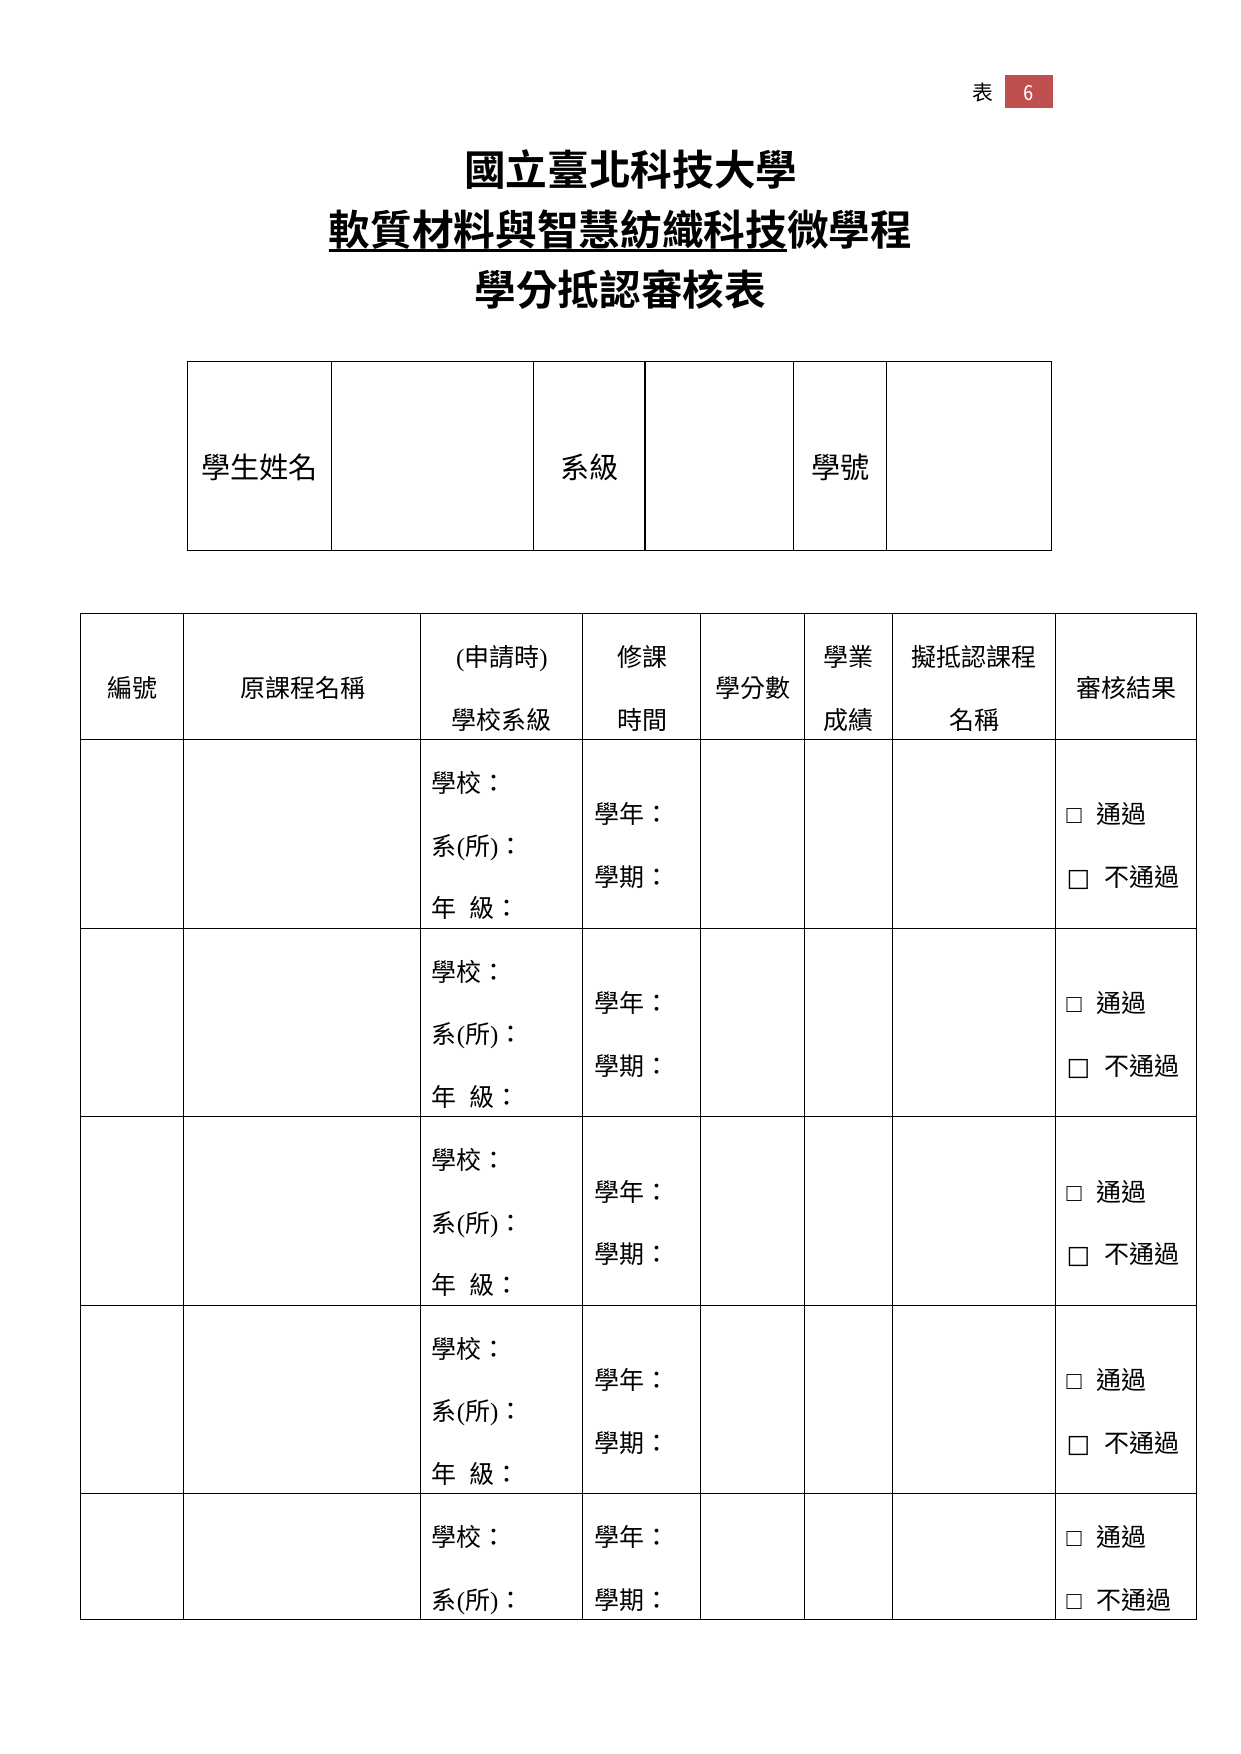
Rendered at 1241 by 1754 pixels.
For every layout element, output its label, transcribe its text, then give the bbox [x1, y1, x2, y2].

table_cell [81, 1117, 183, 1305]
table_header 修課 時間 [583, 614, 700, 739]
table_header (申請時) 學校系級 [421, 614, 582, 739]
table_cell [805, 1306, 892, 1493]
table_header [887, 362, 1051, 549]
table_cell [184, 929, 420, 1116]
table_header 學號 [794, 362, 886, 549]
table_cell 學年： 學期： [583, 929, 700, 1116]
table_cell 學年： 學期： [583, 1306, 700, 1493]
table_cell [184, 1306, 420, 1493]
table_header 學分數 [701, 614, 804, 739]
table_cell 學年： 學期： [583, 740, 700, 928]
table_cell [701, 1306, 804, 1493]
table_cell [893, 740, 1055, 928]
table_cell □ 通過 不通過 [1056, 1117, 1196, 1305]
text 國立臺北科技大學 [187, 137, 1053, 197]
table_cell [805, 929, 892, 1116]
table_cell □ 通過 不通過 [1056, 1306, 1196, 1493]
table_cell [81, 740, 183, 928]
table_cell [184, 1494, 420, 1619]
table_cell [184, 1117, 420, 1305]
table_cell [805, 1494, 892, 1619]
table_header 原課程名稱 [184, 614, 420, 739]
text 軟質材料與智慧紡織科技微學程 學分抵認審核表 [187, 197, 1053, 318]
table_cell [805, 740, 892, 928]
table_cell [805, 1117, 892, 1305]
table_cell 學校： 系(所)： 年 級： [421, 1117, 582, 1305]
table_cell [893, 929, 1055, 1116]
table_cell 學校： 系(所)： 年 級： [421, 1306, 582, 1493]
table_cell [81, 929, 183, 1116]
table_cell □ 通過 不通過 [1056, 740, 1196, 928]
table_cell [701, 1494, 804, 1619]
table_cell 學校： 系(所)： 年 級： [421, 740, 582, 928]
table_header 審核結果 [1056, 614, 1196, 739]
table_cell [701, 1117, 804, 1305]
table_cell 學校： 系(所)： [421, 1494, 582, 1619]
table_cell 學校： 系(所)： 年 級： [421, 929, 582, 1116]
table_header 學業成績 [805, 614, 892, 739]
table_cell [701, 929, 804, 1116]
table_header [332, 362, 533, 549]
table_header 編號 [81, 614, 183, 739]
table_cell [81, 1306, 183, 1493]
table_header 學生姓名 [188, 362, 331, 549]
table_cell [893, 1306, 1055, 1493]
table_cell 學年： 學期： [583, 1117, 700, 1305]
table_header 擬抵認課程 名稱 [893, 614, 1055, 739]
table_cell □ 通過 不通過 [1056, 929, 1196, 1116]
table_header [646, 362, 793, 549]
table_cell □ 通過 □ 不通過 [1056, 1494, 1196, 1619]
table_cell [893, 1494, 1055, 1619]
table_cell [184, 740, 420, 928]
table_cell [893, 1117, 1055, 1305]
table_cell [701, 740, 804, 928]
table_cell [81, 1494, 183, 1619]
table_header 系級 [534, 362, 644, 549]
table_cell 學年： 學期： [583, 1494, 700, 1619]
